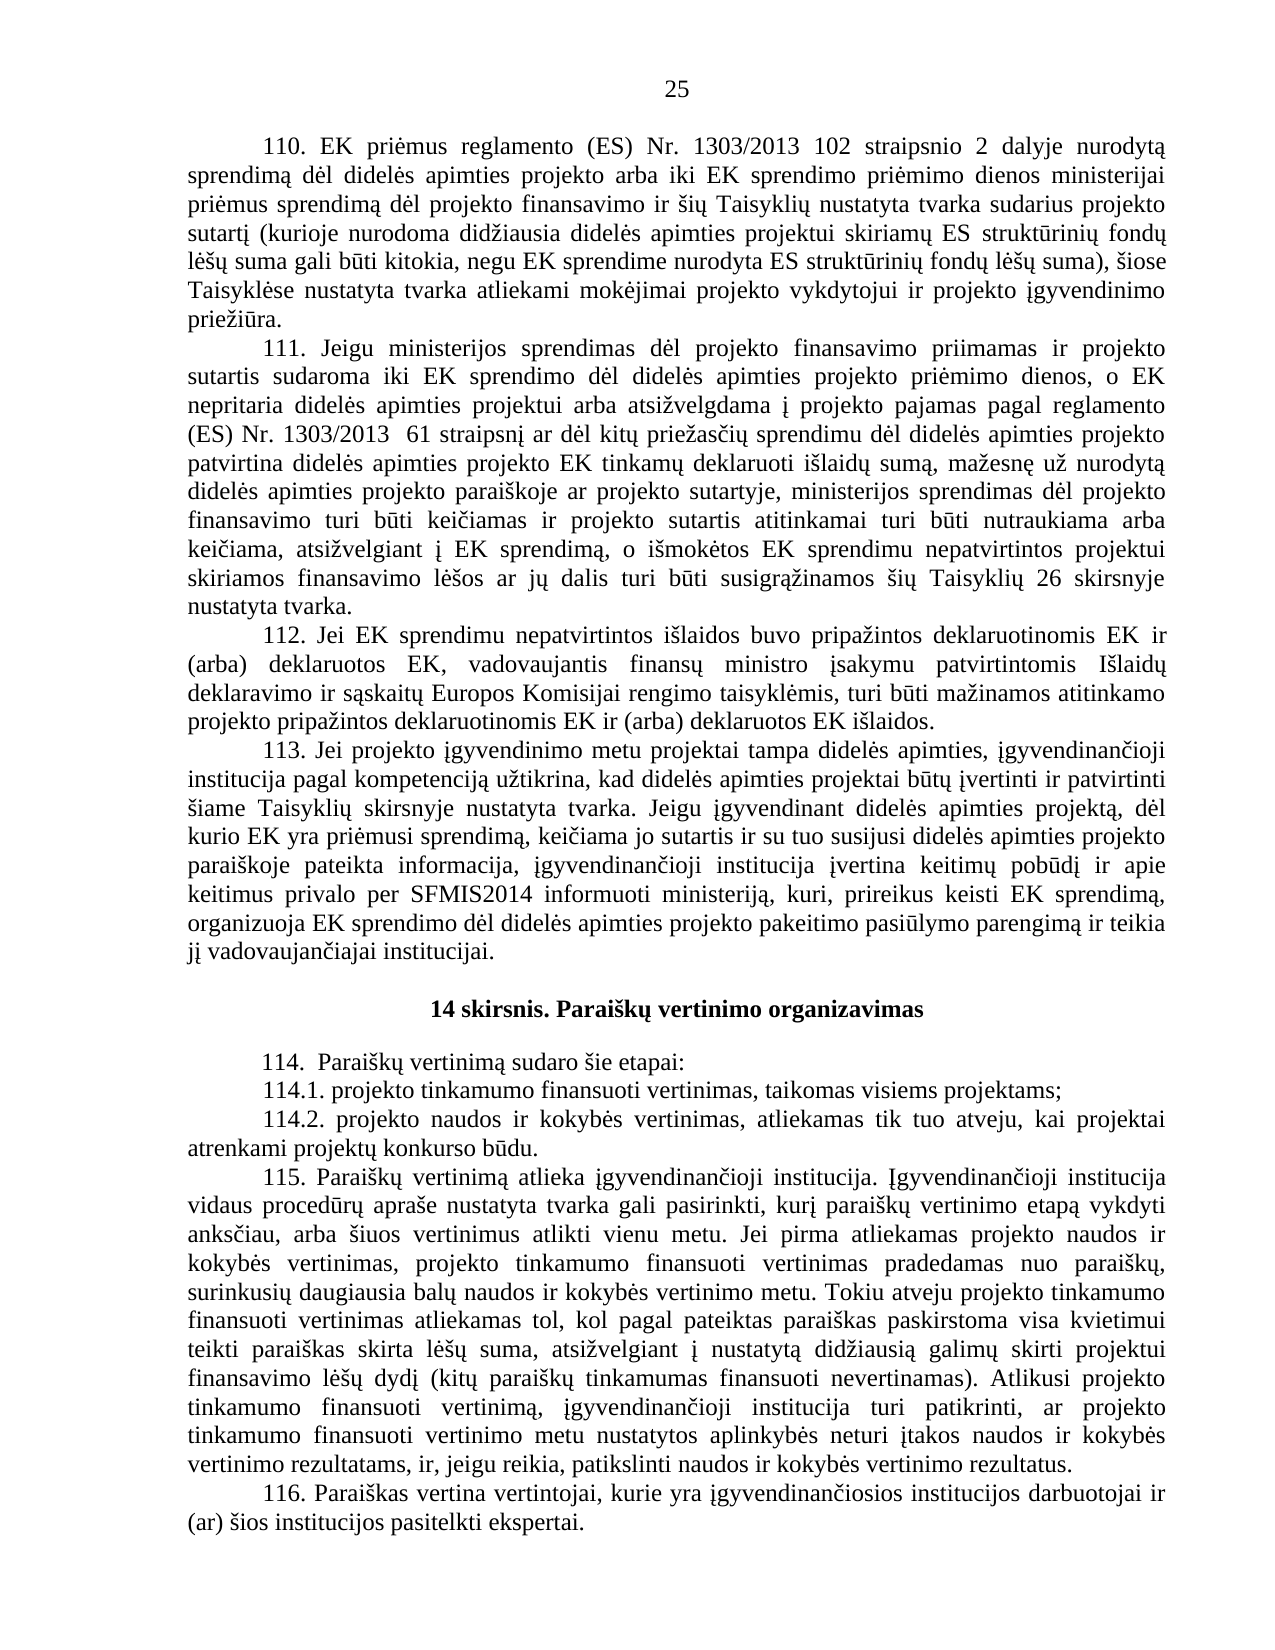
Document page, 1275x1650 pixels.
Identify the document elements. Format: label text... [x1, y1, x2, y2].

text 113. Jei projekto įgyvendinimo metu projektai tampa didelės apimties, įgyvendinančioji institucija pagal kompetenciją užtikrina, kad didelės apimties projektai būtų įvertinti ir patvirtinti šiame Taisyklių skirsnyje nustatyta tvarka. Jeigu įgyvendinant didelės apimties projektą, dėl kurio EK yra priėmusi sprendimą, keičiama jo sutartis ir su tuo susijusi didelės apimties projekto paraiškoje pateikta informacija, įgyvendinančioji institucija įvertina keitimų pobūdį ir apie keitimus privalo per SFMIS2014 informuoti ministeriją, kuri, prireikus keisti EK sprendimą, organizuoja EK sprendimo dėl didelės apimties projekto pakeitimo pasiūlymo parengimą ir teikia jį vadovaujančiajai institucijai. [187, 735, 1167, 965]
text 114. Paraiškų vertinimą sudaro šie etapai: [187, 1047, 1167, 1075]
text 112. Jei EK sprendimu nepatvirtintos išlaidos buvo pripažintos deklaruotinomis EK ir (arba) deklaruotos EK, vadovaujantis finansų ministro įsakymu patvirtintomis Išlaidų deklaravimo ir sąskaitų Europos Komisijai rengimo taisyklėmis, turi būti mažinamos atitinkamo projekto pripažintos deklaruotinomis EK ir (arba) deklaruotos EK išlaidos. [187, 620, 1167, 735]
text 111. Jeigu ministerijos sprendimas dėl projekto finansavimo priimamas ir projekto sutartis sudaroma iki EK sprendimo dėl didelės apimties projekto priėmimo dienos, o EK nepritaria didelės apimties projektui arba atsižvelgdama į projekto pajamas pagal reglamento (ES) Nr. 1303/2013 61 straipsnį ar dėl kitų priežasčių sprendimu dėl didelės apimties projekto patvirtina didelės apimties projekto EK tinkamų deklaruoti išlaidų sumą, mažesnę už nurodytą didelės apimties projekto paraiškoje ar projekto sutartyje, ministerijos sprendimas dėl projekto finansavimo turi būti keičiamas ir projekto sutartis atitinkamai turi būti nutraukiama arba keičiama, atsižvelgiant į EK sprendimą, o išmokėtos EK sprendimu nepatvirtintos projektui skiriamos finansavimo lėšos ar jų dalis turi būti susigrąžinamos šių Taisyklių 26 skirsnyje nustatyta tvarka. [187, 333, 1167, 620]
text 110. EK priėmus reglamento (ES) Nr. 1303/2013 102 straipsnio 2 dalyje nurodytą sprendimą dėl didelės apimties projekto arba iki EK sprendimo priėmimo dienos ministerijai priėmus sprendimą dėl projekto finansavimo ir šių Taisyklių nustatyta tvarka sudarius projekto sutartį (kurioje nurodoma didžiausia didelės apimties projektui skiriamų ES struktūrinių fondų lėšų suma gali būti kitokia, negu EK sprendime nurodyta ES struktūrinių fondų lėšų suma), šiose Taisyklėse nustatyta tvarka atliekami mokėjimai projekto vykdytojui ir projekto įgyvendinimo priežiūra. [187, 131, 1167, 333]
text 116. Paraiškas vertina vertintojai, kurie yra įgyvendinančiosios institucijos darbuotojai ir (ar) šios institucijos pasitelkti ekspertai. [187, 1478, 1167, 1535]
text 114.1. projekto tinkamumo finansuoti vertinimas, taikomas visiems projektams; [187, 1075, 1167, 1104]
text 114.2. projekto naudos ir kokybės vertinimas, atliekamas tik tuo atveju, kai projektai atrenkami projektų konkurso būdu. [187, 1104, 1167, 1162]
subtitle 14 skirsnis. Paraiškų vertinimo organizavimas [246, 994, 1107, 1023]
text 115. Paraiškų vertinimą atlieka įgyvendinančioji institucija. Įgyvendinančioji institucija vidaus procedūrų apraše nustatyta tvarka gali pasirinkti, kurį paraiškų vertinimo etapą vykdyti anksčiau, arba šiuos vertinimus atlikti vienu metu. Jei pirma atliekamas projekto naudos ir kokybės vertinimas, projekto tinkamumo finansuoti vertinimas pradedamas nuo paraiškų, surinkusių daugiausia balų naudos ir kokybės vertinimo metu. Tokiu atveju projekto tinkamumo finansuoti vertinimas atliekamas tol, kol pagal pateiktas paraiškas paskirstoma visa kvietimui teikti paraiškas skirta lėšų suma, atsižvelgiant į nustatytą didžiausią galimų skirti projektui finansavimo lėšų dydį (kitų paraiškų tinkamumas finansuoti nevertinamas). Atlikusi projekto tinkamumo finansuoti vertinimą, įgyvendinančioji institucija turi patikrinti, ar projekto tinkamumo finansuoti vertinimo metu nustatytos aplinkybės neturi įtakos naudos ir kokybės vertinimo rezultatams, ir, jeigu reikia, patikslinti naudos ir kokybės vertinimo rezultatus. [187, 1162, 1167, 1478]
